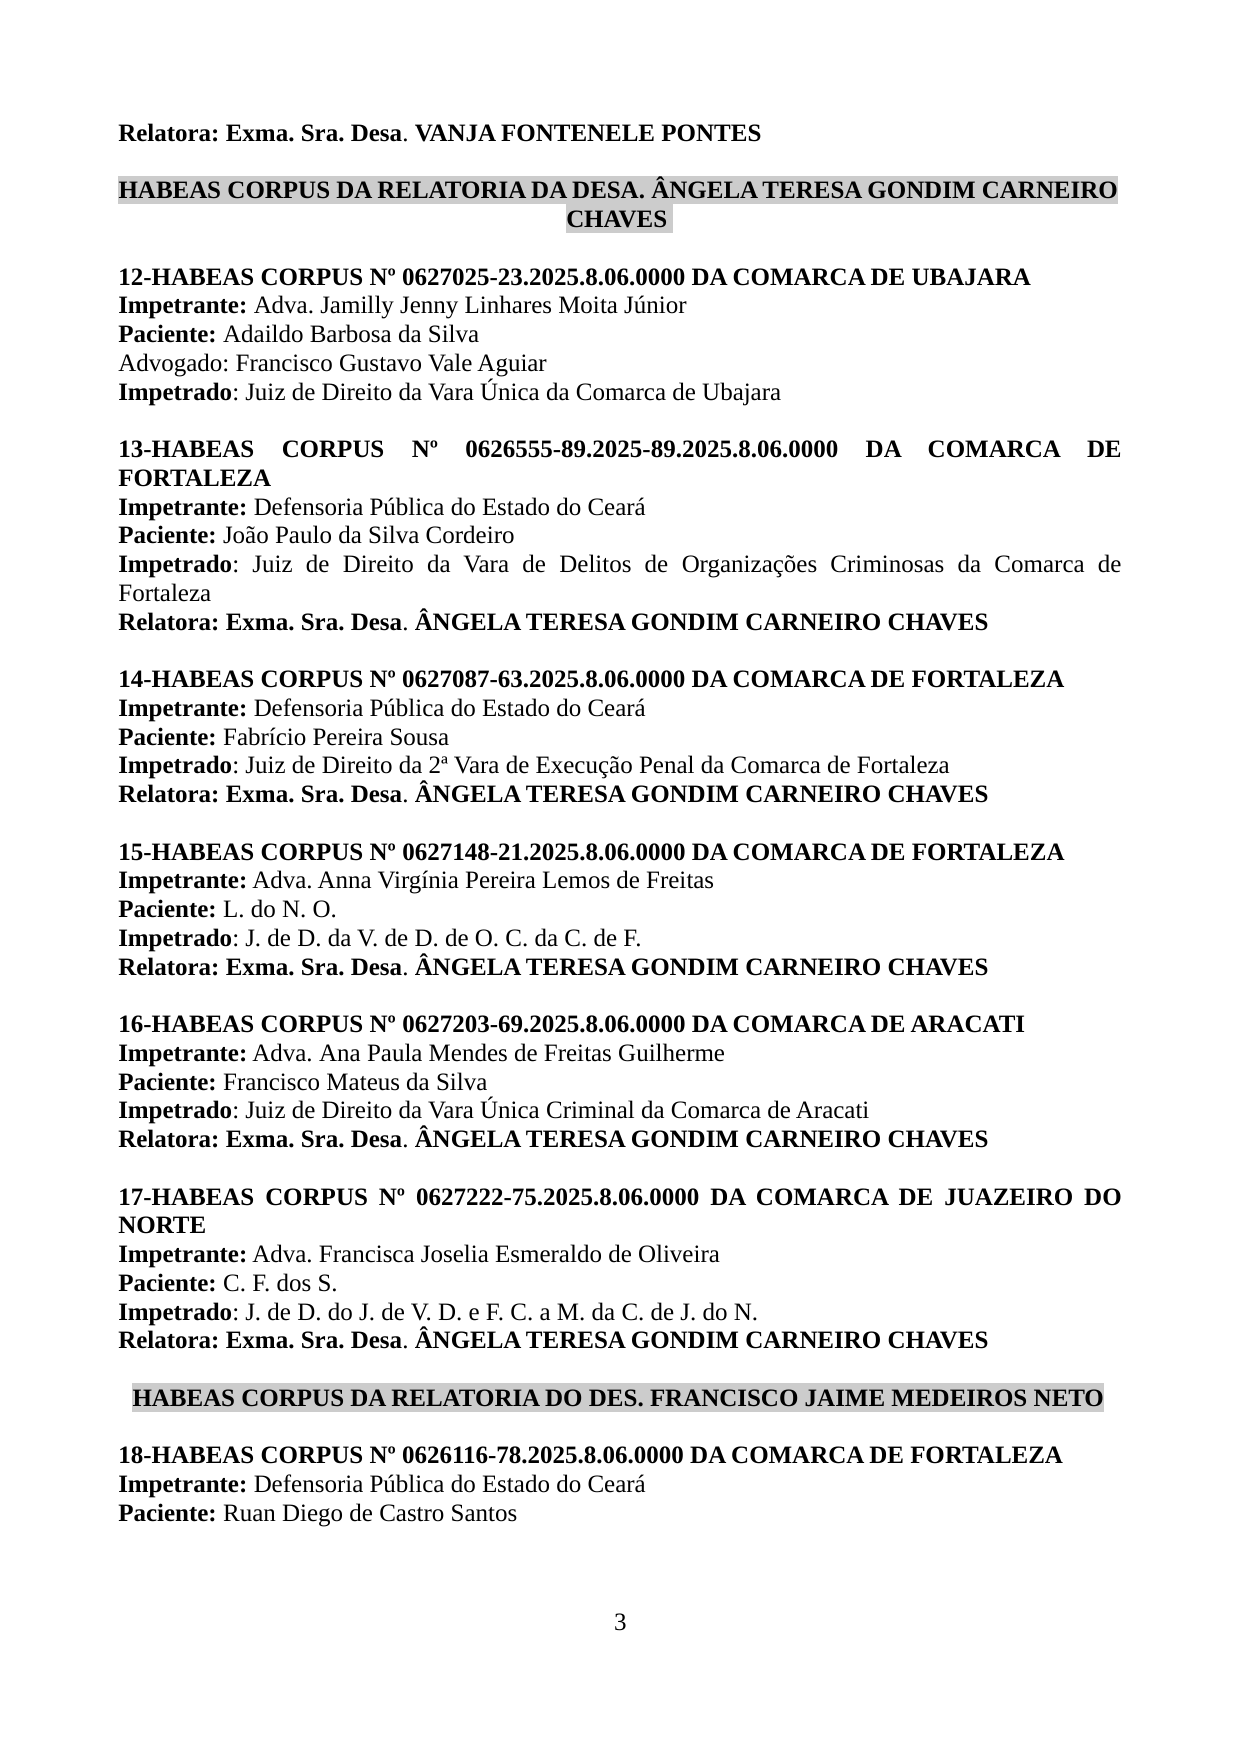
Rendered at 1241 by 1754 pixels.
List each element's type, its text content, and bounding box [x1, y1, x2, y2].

text Impetrante: Defensoria Pública do Estado do Ceará [118, 693, 1122, 722]
text Paciente: L. do N. O. [118, 894, 1122, 923]
text Relatora: Exma. Sra. Desa. ÂNGELA TERESA GONDIM CARNEIRO CHAVES [118, 1326, 1122, 1354]
text Relatora: Exma. Sra. Desa. ÂNGELA TERESA GONDIM CARNEIRO CHAVES [118, 607, 1122, 636]
text Relatora: Exma. Sra. Desa. ÂNGELA TERESA GONDIM CARNEIRO CHAVES [118, 1124, 1122, 1153]
text Impetrante: Defensoria Pública do Estado do Ceará [118, 492, 1122, 521]
text Relatora: Exma. Sra. Desa. ÂNGELA TERESA GONDIM CARNEIRO CHAVES [118, 779, 1122, 808]
text Impetrado: Juiz de Direito da Vara Única da Comarca de Ubajara [118, 377, 1122, 406]
text Paciente: C. F. dos S. [118, 1268, 1122, 1297]
text 16-HABEAS CORPUS Nº 0627203-69.2025.8.06.0000 DA COMARCA DE ARACATI [118, 1009, 1122, 1038]
text Paciente: Francisco Mateus da Silva [118, 1067, 1122, 1096]
text Impetrante: Adva. Jamilly Jenny Linhares Moita Júnior [118, 291, 1122, 319]
text Paciente: Fabrício Pereira Sousa [118, 722, 1122, 751]
text 18-HABEAS CORPUS Nº 0626116-78.2025.8.06.0000 DA COMARCA DE FORTALEZA [118, 1441, 1122, 1469]
text Paciente: Ruan Diego de Castro Santos [118, 1498, 1122, 1527]
text Impetrante: Adva. Anna Virgínia Pereira Lemos de Freitas [118, 866, 1122, 894]
text 15-HABEAS CORPUS Nº 0627148-21.2025.8.06.0000 DA COMARCA DE FORTALEZA [118, 837, 1122, 866]
text Impetrado: J. de D. da V. de D. de O. C. da C. de F. [118, 923, 1122, 952]
text Relatora: Exma. Sra. Desa. VANJA FONTENELE PONTES [118, 118, 1122, 147]
text Advogado: Francisco Gustavo Vale Aguiar [118, 348, 1122, 377]
text Impetrado: Juiz de Direito da 2ª Vara de Execução Penal da Comarca de Fortaleza [118, 751, 1122, 779]
text HABEAS CORPUS DA RELATORIA DO DES. FRANCISCO JAIME MEDEIROS NETO [114, 1383, 1122, 1412]
text 12-HABEAS CORPUS Nº 0627025-23.2025.8.06.0000 DA COMARCA DE UBAJARA [118, 262, 1122, 291]
text Impetrante: Adva. Francisca Joselia Esmeraldo de Oliveira [118, 1239, 1122, 1268]
text 13-HABEAS CORPUS Nº 0626555-89.2025-89.2025.8.06.0000 DA COMARCA DE FORTALEZA [118, 434, 1122, 492]
text Impetrante: Defensoria Pública do Estado do Ceará [118, 1469, 1122, 1498]
text 17-HABEAS CORPUS Nº 0627222-75.2025.8.06.0000 DA COMARCA DE JUAZEIRO DO NORTE [118, 1182, 1122, 1239]
text Impetrado: Juiz de Direito da Vara de Delitos de Organizações Criminosas da Comarca de Fortaleza [118, 549, 1122, 607]
text Paciente: Adaildo Barbosa da Silva [118, 319, 1122, 348]
text Impetrado: J. de D. do J. de V. D. e F. C. a M. da C. de J. do N. [118, 1297, 1122, 1326]
text Impetrado: Juiz de Direito da Vara Única Criminal da Comarca de Aracati [118, 1096, 1122, 1124]
text HABEAS CORPUS DA RELATORIA DA DESA. ÂNGELA TERESA GONDIM CARNEIRO CHAVES [114, 176, 1122, 233]
text Paciente: João Paulo da Silva Cordeiro [118, 521, 1122, 549]
text 14-HABEAS CORPUS Nº 0627087-63.2025.8.06.0000 DA COMARCA DE FORTALEZA [118, 664, 1122, 693]
text Impetrante: Adva. Ana Paula Mendes de Freitas Guilherme [118, 1038, 1122, 1067]
text Relatora: Exma. Sra. Desa. ÂNGELA TERESA GONDIM CARNEIRO CHAVES [118, 952, 1122, 981]
